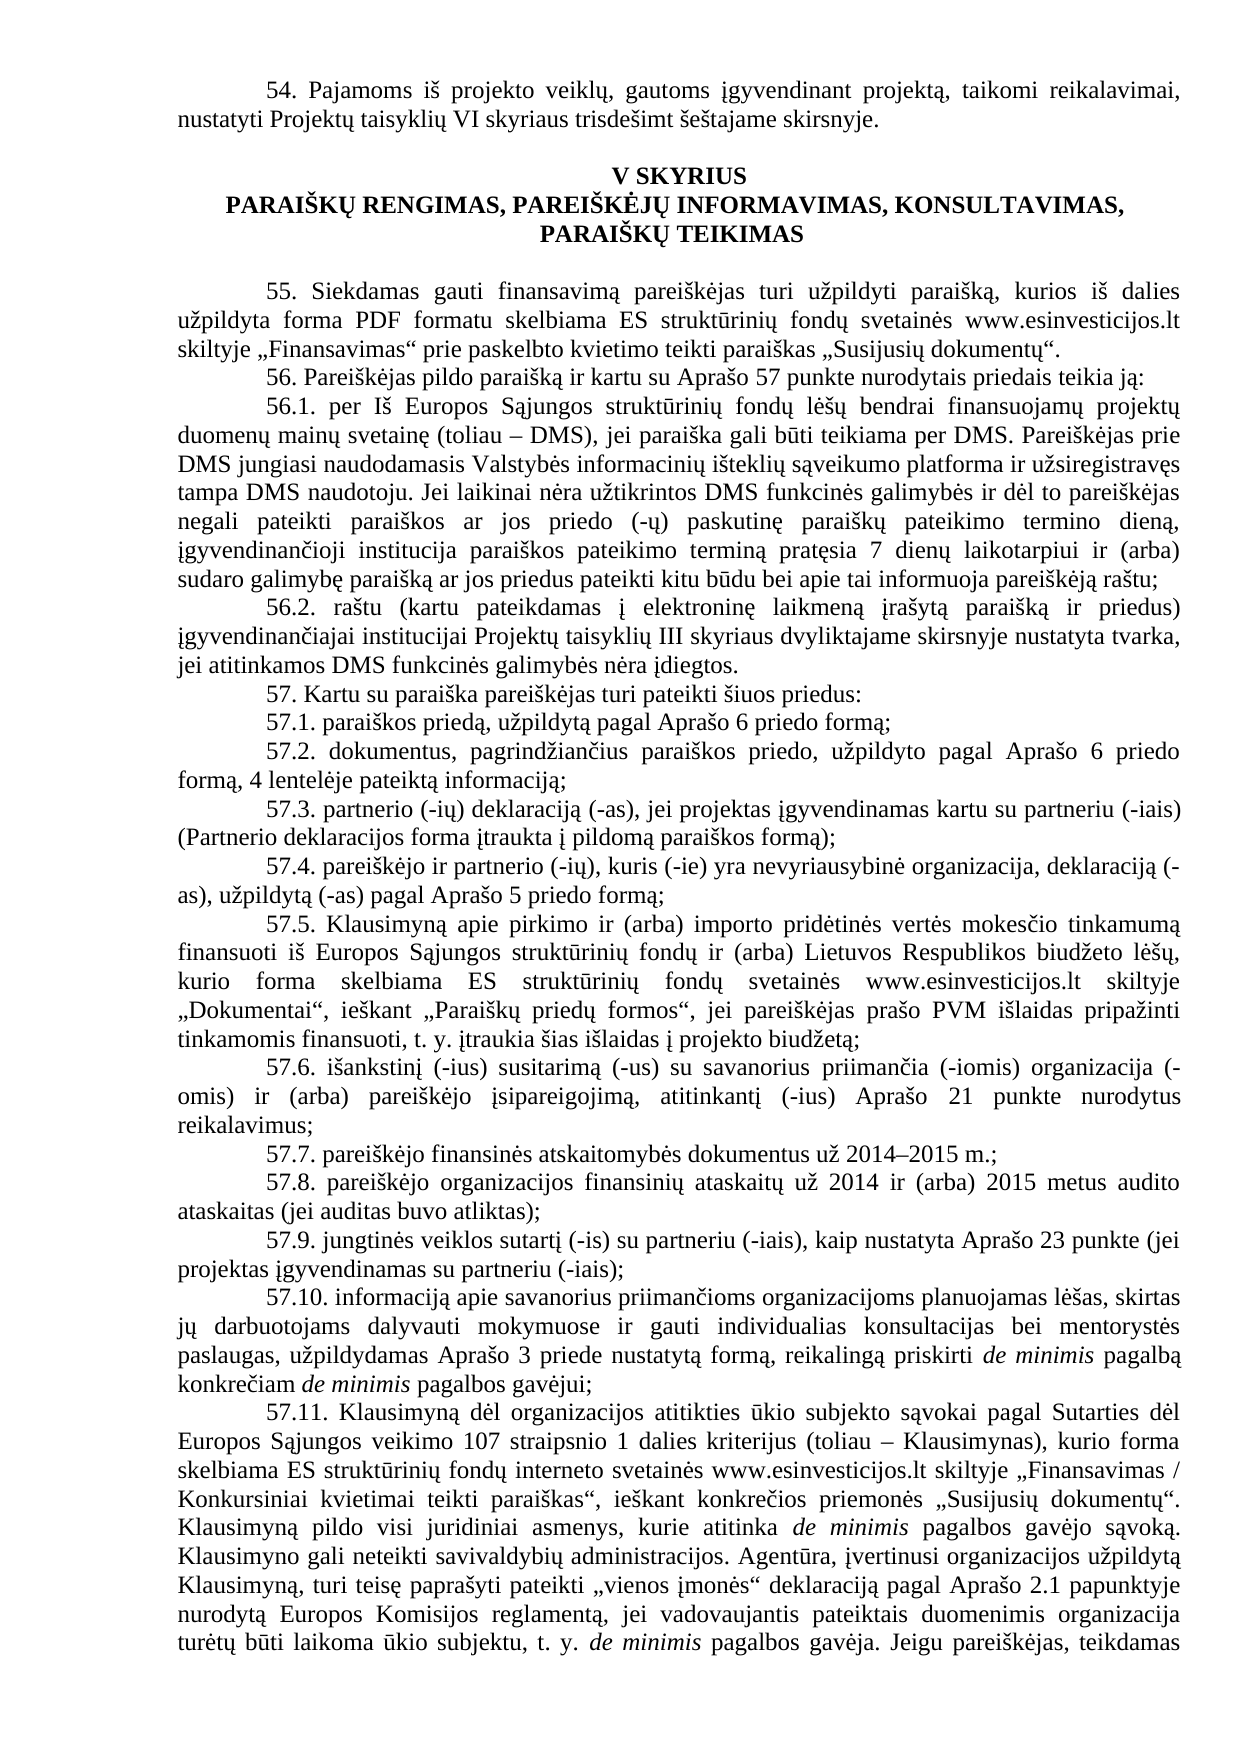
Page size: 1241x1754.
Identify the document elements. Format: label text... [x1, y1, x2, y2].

text 57.4. pareiškėjo ir partnerio (-ių), kuris (-ie) yra nevyriausybinė organizacija, deklaraciją (-as), užpildytą (-as) pagal Aprašo 5 priedo formą; [177, 851, 1181, 909]
text 57.8. pareiškėjo organizacijos finansinių ataskaitų už 2014 ir (arba) 2015 metus audito ataskaitas (jei auditas buvo atliktas); [177, 1167, 1181, 1225]
text 57.3. partnerio (-ių) deklaraciją (-as), jei projektas įgyvendinamas kartu su partneriu (-iais) (Partnerio deklaracijos forma įtraukta į pildomą paraiškos formą); [177, 794, 1181, 851]
text PARAIŠKŲ RENGIMAS, PAREIŠKĖJŲ INFORMAVIMAS, KONSULTAVIMAS, PARAIŠKŲ TEIKIMAS [177, 190, 1167, 247]
text V SKYRIUS [177, 161, 1181, 190]
text 54. Pajamoms iš projekto veiklų, gautoms įgyvendinant projektą, taikomi reikalavimai, nustatyti Projektų taisyklių VI skyriaus trisdešimt šeštajame skirsnyje. [177, 75, 1181, 132]
text 57.7. pareiškėjo finansinės atskaitomybės dokumentus už 2014–2015 m.; [177, 1139, 1181, 1167]
text 57.2. dokumentus, pagrindžiančius paraiškos priedo, užpildyto pagal Aprašo 6 priedo formą, 4 lentelėje pateiktą informaciją; [177, 736, 1181, 794]
text 57.9. jungtinės veiklos sutartį (-is) su partneriu (-iais), kaip nustatyta Aprašo 23 punkte (jei projektas įgyvendinamas su partneriu (-iais); [177, 1225, 1181, 1282]
text 57. Kartu su paraiška pareiškėjas turi pateikti šiuos priedus: [177, 679, 1181, 707]
text 56.2. raštu (kartu pateikdamas į elektroninę laikmeną įrašytą paraišką ir priedus) įgyvendinančiajai institucijai Projektų taisyklių III skyriaus dvyliktajame skirsnyje nustatyta tvarka, jei atitinkamos DMS funkcinės galimybės nėra įdiegtos. [177, 592, 1181, 679]
text 56.1. per Iš Europos Sąjungos struktūrinių fondų lėšų bendrai finansuojamų projektų duomenų mainų svetainę (toliau – DMS), jei paraiška gali būti teikiama per DMS. Pareiškėjas prie DMS jungiasi naudodamasis Valstybės informacinių išteklių sąveikumo platforma ir užsiregistravęs tampa DMS naudotoju. Jei laikinai nėra užtikrintos DMS funkcinės galimybės ir dėl to pareiškėjas negali pateikti paraiškos ar jos priedo (-ų) paskutinę paraiškų pateikimo termino dieną, įgyvendinančioji institucija paraiškos pateikimo terminą pratęsia 7 dienų laikotarpiui ir (arba) sudaro galimybę paraišką ar jos priedus pateikti kitu būdu bei apie tai informuoja pareiškėją raštu; [177, 391, 1181, 592]
text 57.6. išankstinį (-ius) susitarimą (-us) su savanorius priimančia (-iomis) organizacija (-omis) ir (arba) pareiškėjo įsipareigojimą, atitinkantį (-ius) Aprašo 21 punkte nurodytus reikalavimus; [177, 1052, 1181, 1139]
text 55. Siekdamas gauti finansavimą pareiškėjas turi užpildyti paraišką, kurios iš dalies užpildyta forma PDF formatu skelbiama ES struktūrinių fondų svetainės www.esinvesticijos.lt skiltyje „Finansavimas“ prie paskelbto kvietimo teikti paraiškas „Susijusių dokumentų“. [177, 276, 1181, 362]
text 57.1. paraiškos priedą, užpildytą pagal Aprašo 6 priedo formą; [177, 707, 1181, 736]
text 56. Pareiškėjas pildo paraišką ir kartu su Aprašo 57 punkte nurodytais priedais teikia ją: [177, 362, 1181, 391]
text 57.11. Klausimyną dėl organizacijos atitikties ūkio subjekto sąvokai pagal Sutarties dėl Europos Sąjungos veikimo 107 straipsnio 1 dalies kriterijus (toliau – Klausimynas), kurio forma skelbiama ES struktūrinių fondų interneto svetainės www.esinvesticijos.lt skiltyje „Finansavimas / Konkursiniai kvietimai teikti paraiškas“, ieškant konkrečios priemonės „Susijusių dokumentų“. Klausimyną pildo visi juridiniai asmenys, kurie atitinka de minimis pagalbos gavėjo sąvoką. Klausimyno gali neteikti savivaldybių administracijos. Agentūra, įvertinusi organizacijos užpildytą Klausimyną, turi teisę paprašyti pateikti „vienos įmonės“ deklaraciją pagal Aprašo 2.1 papunktyje nurodytą Europos Komisijos reglamentą, jei vadovaujantis pateiktais duomenimis organizacija turėtų būti laikoma ūkio subjektu, t. y. de minimis pagalbos gavėja. Jeigu pareiškėjas, teikdamas [177, 1397, 1181, 1656]
text 57.5. Klausimyną apie pirkimo ir (arba) importo pridėtinės vertės mokesčio tinkamumą finansuoti iš Europos Sąjungos struktūrinių fondų ir (arba) Lietuvos Respublikos biudžeto lėšų, kurio forma skelbiama ES struktūrinių fondų svetainės www.esinvesticijos.lt skiltyje „Dokumentai“, ieškant „Paraiškų priedų formos“, jei pareiškėjas prašo PVM išlaidas pripažinti tinkamomis finansuoti, t. y. įtraukia šias išlaidas į projekto biudžetą; [177, 909, 1181, 1052]
text 57.10. informaciją apie savanorius priimančioms organizacijoms planuojamas lėšas, skirtas jų darbuotojams dalyvauti mokymuose ir gauti individualias konsultacijas bei mentorystės paslaugas, užpildydamas Aprašo 3 priede nustatytą formą, reikalingą priskirti de minimis pagalbą konkrečiam de minimis pagalbos gavėjui; [177, 1282, 1181, 1397]
